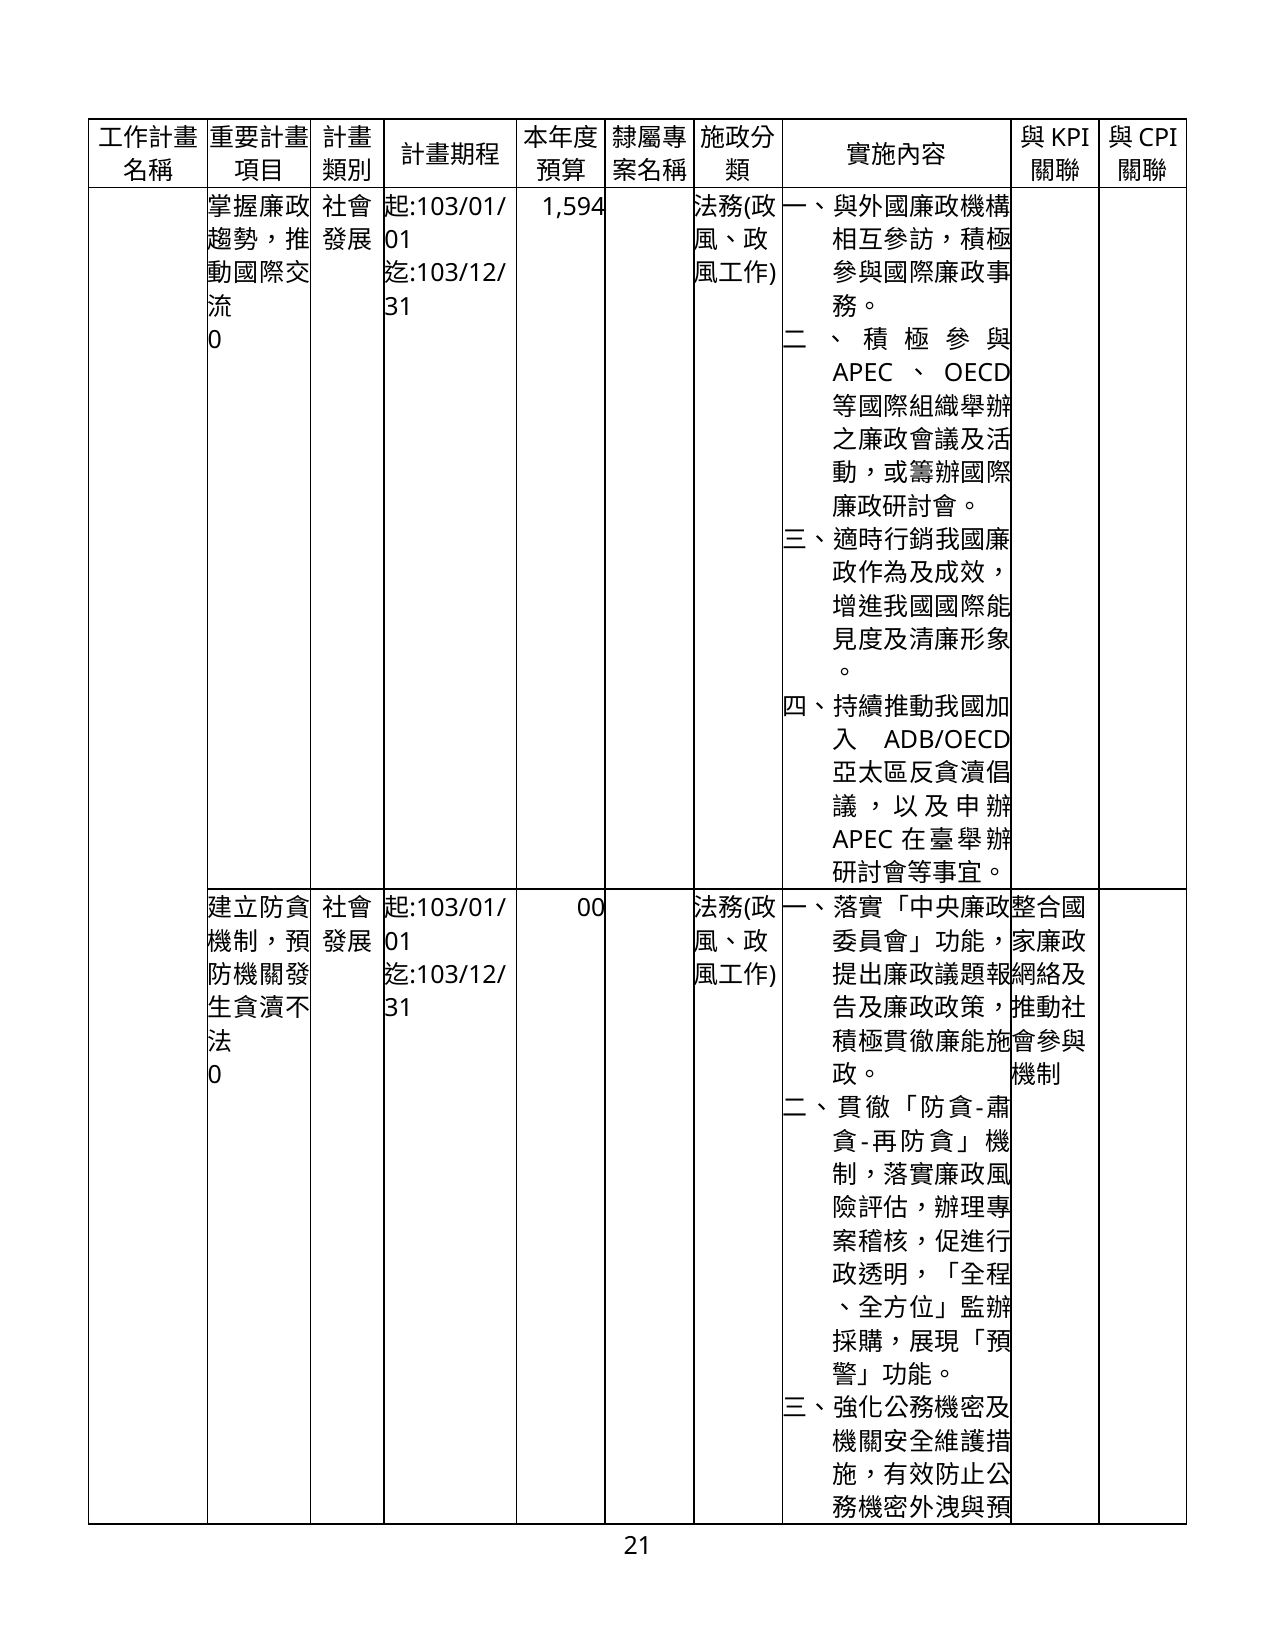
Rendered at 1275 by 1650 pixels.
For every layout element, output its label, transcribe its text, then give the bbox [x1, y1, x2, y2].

table_cell 法務(政風、政風工作) [695, 188, 782, 888]
table_header 施政分類 [695, 120, 782, 186]
table_header 重要計畫項目 [208, 120, 310, 186]
table_cell 一、與外國廉政機構相互參訪，積極參與國際廉政事務。 二、積極參與APEC、OECD等國際組織舉辦之廉政會議及活動，或籌辦國際廉政研討會。 三、適時行銷我國廉政作為及成效，增進我國國際能見度及清廉形象。 四、持續推動我國加入ADB/OECD亞太區反貪瀆倡議，以及申辦APEC在臺舉辦研討會等事宜。 [783, 188, 1010, 888]
table_header 工作計畫名稱 [89, 120, 207, 186]
table_cell [1100, 890, 1186, 1523]
table_header 本年度預算 [517, 120, 604, 186]
table_cell 00 [517, 890, 604, 1523]
table_cell 掌握廉政趨勢，推動國際交流 0 [208, 188, 310, 888]
table_cell [89, 188, 207, 1523]
table_cell 起:103/01/01 迄:103/12/31 [385, 890, 516, 1523]
table_cell 建立防貪機制，預防機關發生貪瀆不法 0 [208, 890, 310, 1523]
table_cell 法務(政風、政風工作) [695, 890, 782, 1523]
table_cell 1,594 [517, 188, 604, 888]
table_cell 整合國家廉政網絡及推動社會參與機制 [1012, 890, 1098, 1523]
table_header 與CPI關聯 [1100, 120, 1186, 186]
table_header 實施內容 [783, 120, 1010, 186]
table_header 隸屬專案名稱 [606, 120, 693, 186]
table_cell [606, 188, 693, 888]
table_cell 一、落實「中央廉政委員會」功能，提出廉政議題報告及廉政政策，積極貫徹廉能施政。 二、貫徹「防貪-肅貪-再防貪」機制，落實廉政風險評估，辦理專案稽核，促進行政透明，「全程、全方位」監辦採購，展現「預警」功能。 三、強化公務機密及機關安全維護措施，有效防止公務機密外洩與預 [783, 890, 1010, 1523]
table_cell 社會發展 [311, 188, 383, 888]
table_header 與KPI關聯 [1012, 120, 1098, 186]
table_cell [606, 890, 693, 1523]
table_header 計畫類別 [311, 120, 383, 186]
table_cell 起:103/01/01 迄:103/12/31 [385, 188, 516, 888]
table_cell [1100, 188, 1186, 888]
table_cell 社會發展 [311, 890, 383, 1523]
table_header 計畫期程 [385, 120, 516, 186]
table_cell [1012, 188, 1098, 888]
